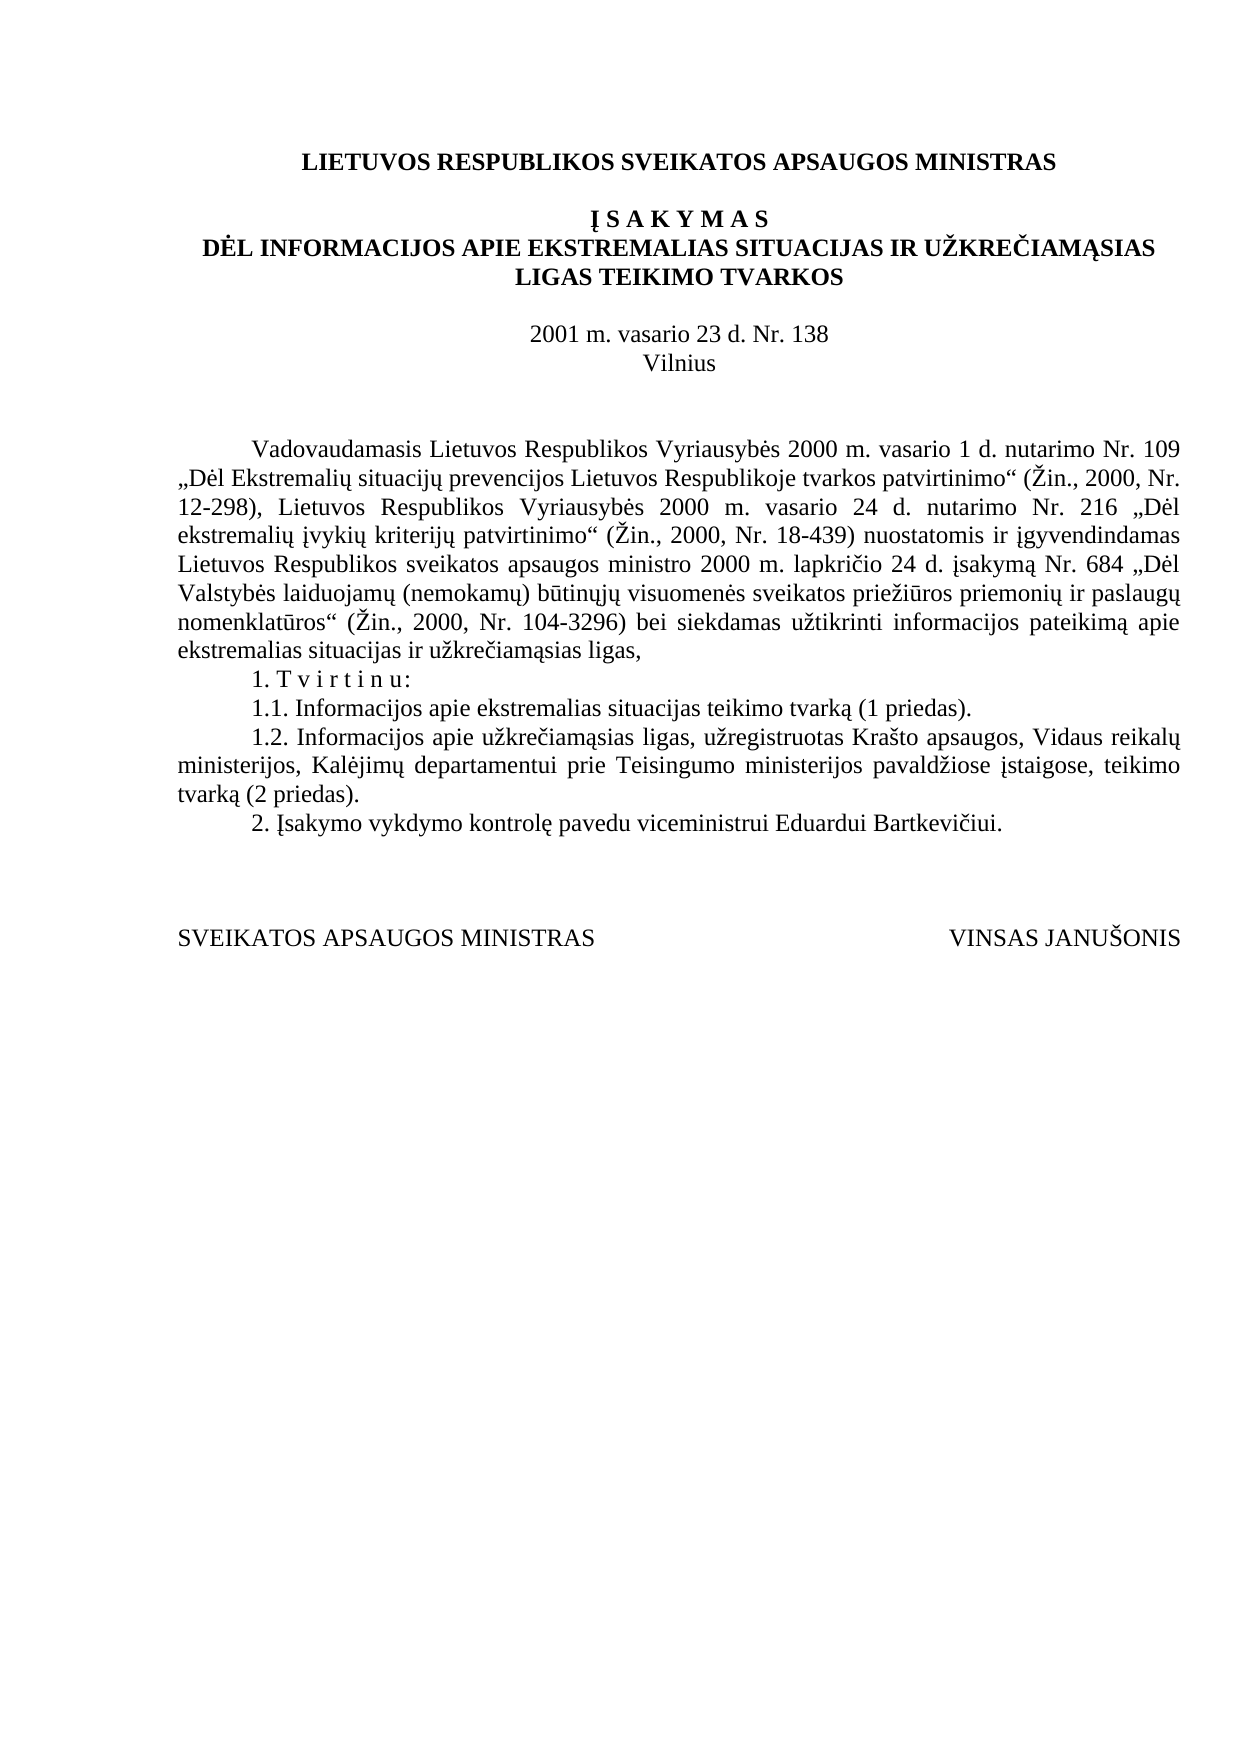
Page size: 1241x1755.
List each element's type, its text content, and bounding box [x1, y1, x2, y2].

text LIETUVOS RESPUBLIKOS SVEIKATOS APSAUGOS MINISTRAS [177, 147, 1181, 176]
text Į S A K Y M A S [177, 204, 1181, 233]
text 2001 m. vasario 23 d. Nr. 138 [177, 319, 1181, 348]
text DĖL INFORMACIJOS APIE EKSTREMALIAS SITUACIJAS IR UŽKREČIAMĄSIAS LIGAS TEIKIMO TVARKOS [177, 233, 1181, 291]
text 1.2. Informacijos apie užkrečiamąsias ligas, užregistruotas Krašto apsaugos, Vidaus reikalų ministerijos, Kalėjimų departamentui prie Teisingumo ministerijos pavaldžiose įstaigose, teikimo tvarką (2 priedas). [177, 722, 1181, 808]
text 1. Tvirtinu: [177, 664, 1181, 693]
text SVEIKATOS APSAUGOS MINISTRAS VINSAS JANUŠONIS [177, 923, 1181, 952]
text 2. Įsakymo vykdymo kontrolę pavedu viceministrui Eduardui Bartkevičiui. [177, 808, 1181, 837]
text Vadovaudamasis Lietuvos Respublikos Vyriausybės 2000 m. vasario 1 d. nutarimo Nr. 109 „Dėl Ekstremalių situacijų prevencijos Lietuvos Respublikoje tvarkos patvirtinimo“ (Žin., 2000, Nr. 12-298), Lietuvos Respublikos Vyriausybės 2000 m. vasario 24 d. nutarimo Nr. 216 „Dėl ekstremalių įvykių kriterijų patvirtinimo“ (Žin., 2000, Nr. 18-439) nuostatomis ir įgyvendindamas Lietuvos Respublikos sveikatos apsaugos ministro 2000 m. lapkričio 24 d. įsakymą Nr. 684 „Dėl Valstybės laiduojamų (nemokamų) būtinųjų visuomenės sveikatos priežiūros priemonių ir paslaugų nomenklatūros“ (Žin., 2000, Nr. 104-3296) bei siekdamas užtikrinti informacijos pateikimą apie ekstremalias situacijas ir užkrečiamąsias ligas, [177, 434, 1181, 664]
text Vilnius [177, 348, 1181, 377]
text 1.1. Informacijos apie ekstremalias situacijas teikimo tvarką (1 priedas). [177, 693, 1181, 722]
